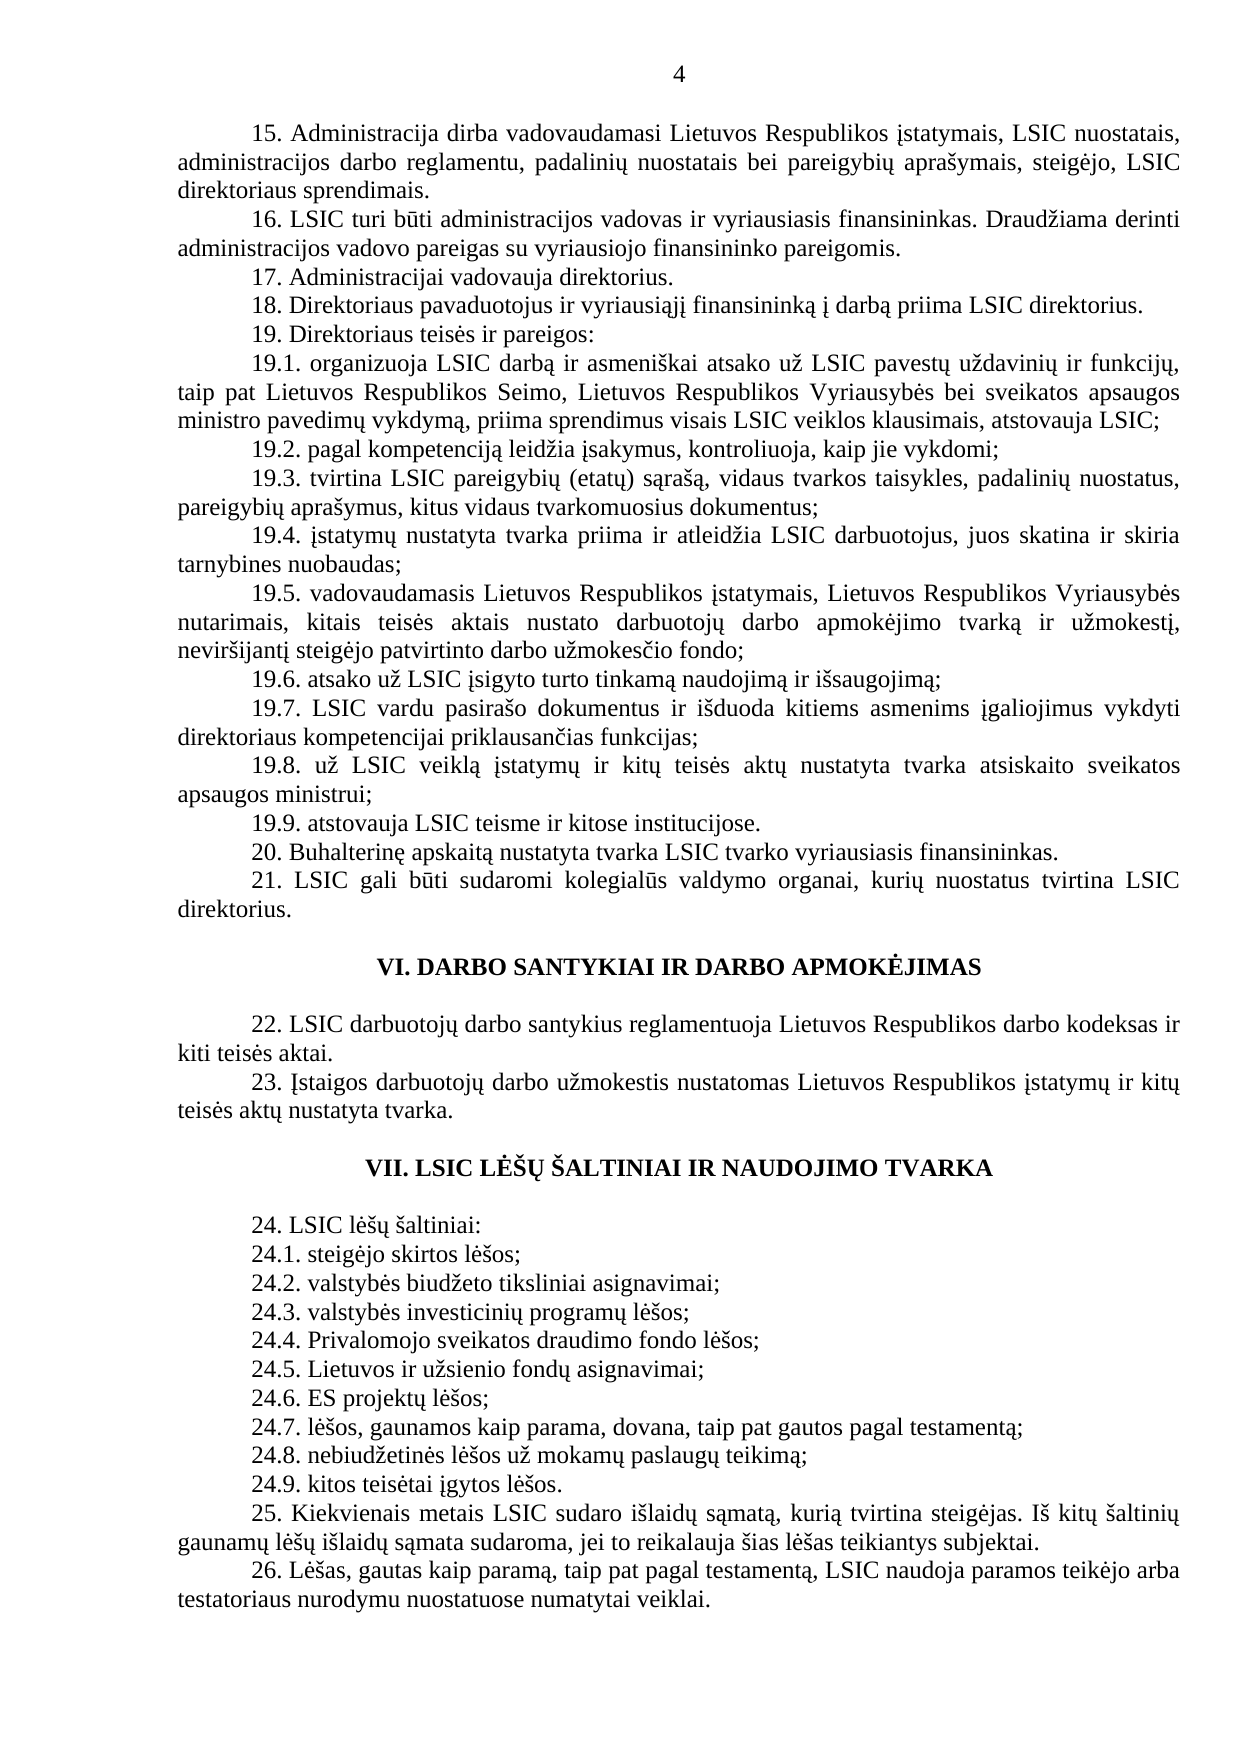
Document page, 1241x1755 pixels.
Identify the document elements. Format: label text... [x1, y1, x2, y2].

text 24.8. nebiudžetinės lėšos už mokamų paslaugų teikimą; [177, 1441, 1181, 1469]
text 25. Kiekvienais metais LSIC sudaro išlaidų sąmatą, kurią tvirtina steigėjas. Iš kitų šaltinių gaunamų lėšų išlaidų sąmata sudaroma, jei to reikalauja šias lėšas teikiantys subjektai. [177, 1498, 1181, 1556]
text 24.4. Privalomojo sveikatos draudimo fondo lėšos; [177, 1326, 1181, 1354]
text 19. Direktoriaus teisės ir pareigos: [177, 319, 1181, 348]
text 22. LSIC darbuotojų darbo santykius reglamentuoja Lietuvos Respublikos darbo kodeksas ir kiti teisės aktai. [177, 1009, 1181, 1067]
text 19.5. vadovaudamasis Lietuvos Respublikos įstatymais, Lietuvos Respublikos Vyriausybės nutarimais, kitais teisės aktais nustato darbuotojų darbo apmokėjimo tvarką ir užmokestį, neviršijantį steigėjo patvirtinto darbo užmokesčio fondo; [177, 578, 1181, 664]
text VII. LSIC LĖŠŲ ŠALTINIAI IR NAUDOJIMO TVARKA [177, 1153, 1181, 1182]
text 18. Direktoriaus pavaduotojus ir vyriausiąjį finansininką į darbą priima LSIC direktorius. [177, 291, 1181, 319]
text 24.7. lėšos, gaunamos kaip parama, dovana, taip pat gautos pagal testamentą; [177, 1412, 1181, 1441]
text 24.1. steigėjo skirtos lėšos; [177, 1239, 1181, 1268]
text 24.2. valstybės biudžeto tiksliniai asignavimai; [177, 1268, 1181, 1297]
text 24.5. Lietuvos ir užsienio fondų asignavimai; [177, 1354, 1181, 1383]
text 19.7. LSIC vardu pasirašo dokumentus ir išduoda kitiems asmenims įgaliojimus vykdyti direktoriaus kompetencijai priklausančias funkcijas; [177, 693, 1181, 751]
text 24.6. ES projektų lėšos; [177, 1383, 1181, 1412]
text 23. Įstaigos darbuotojų darbo užmokestis nustatomas Lietuvos Respublikos įstatymų ir kitų teisės aktų nustatyta tvarka. [177, 1067, 1181, 1124]
text 19.4. įstatymų nustatyta tvarka priima ir atleidžia LSIC darbuotojus, juos skatina ir skiria tarnybines nuobaudas; [177, 521, 1181, 578]
text 19.3. tvirtina LSIC pareigybių (etatų) sąrašą, vidaus tvarkos taisykles, padalinių nuostatus, pareigybių aprašymus, kitus vidaus tvarkomuosius dokumentus; [177, 463, 1181, 521]
text 19.2. pagal kompetenciją leidžia įsakymus, kontroliuoja, kaip jie vykdomi; [177, 434, 1181, 463]
text 19.9. atstovauja LSIC teisme ir kitose institucijose. [177, 808, 1181, 837]
text 19.6. atsako už LSIC įsigyto turto tinkamą naudojimą ir išsaugojimą; [177, 664, 1181, 693]
text 24.9. kitos teisėtai įgytos lėšos. [177, 1469, 1181, 1498]
text 16. LSIC turi būti administracijos vadovas ir vyriausiasis finansininkas. Draudžiama derinti administracijos vadovo pareigas su vyriausiojo finansininko pareigomis. [177, 204, 1181, 262]
text 17. Administracijai vadovauja direktorius. [177, 262, 1181, 291]
text 24.3. valstybės investicinių programų lėšos; [177, 1297, 1181, 1326]
text 19.1. organizuoja LSIC darbą ir asmeniškai atsako už LSIC pavestų uždavinių ir funkcijų, taip pat Lietuvos Respublikos Seimo, Lietuvos Respublikos Vyriausybės bei sveikatos apsaugos ministro pavedimų vykdymą, priima sprendimus visais LSIC veiklos klausimais, atstovauja LSIC; [177, 348, 1181, 434]
text VI. DARBO SANTYKIAI IR DARBO APMOKĖJIMAS [177, 952, 1181, 981]
text 24. LSIC lėšų šaltiniai: [177, 1211, 1181, 1239]
text 19.8. už LSIC veiklą įstatymų ir kitų teisės aktų nustatyta tvarka atsiskaito sveikatos apsaugos ministrui; [177, 751, 1181, 808]
text 26. Lėšas, gautas kaip paramą, taip pat pagal testamentą, LSIC naudoja paramos teikėjo arba testatoriaus nurodymu nuostatuose numatytai veiklai. [177, 1556, 1181, 1613]
text 20. Buhalterinę apskaitą nustatyta tvarka LSIC tvarko vyriausiasis finansininkas. [177, 837, 1181, 866]
text 15. Administracija dirba vadovaudamasi Lietuvos Respublikos įstatymais, LSIC nuostatais, administracijos darbo reglamentu, padalinių nuostatais bei pareigybių aprašymais, steigėjo, LSIC direktoriaus sprendimais. [177, 118, 1181, 204]
text 21. LSIC gali būti sudaromi kolegialūs valdymo organai, kurių nuostatus tvirtina LSIC direktorius. [177, 866, 1181, 923]
